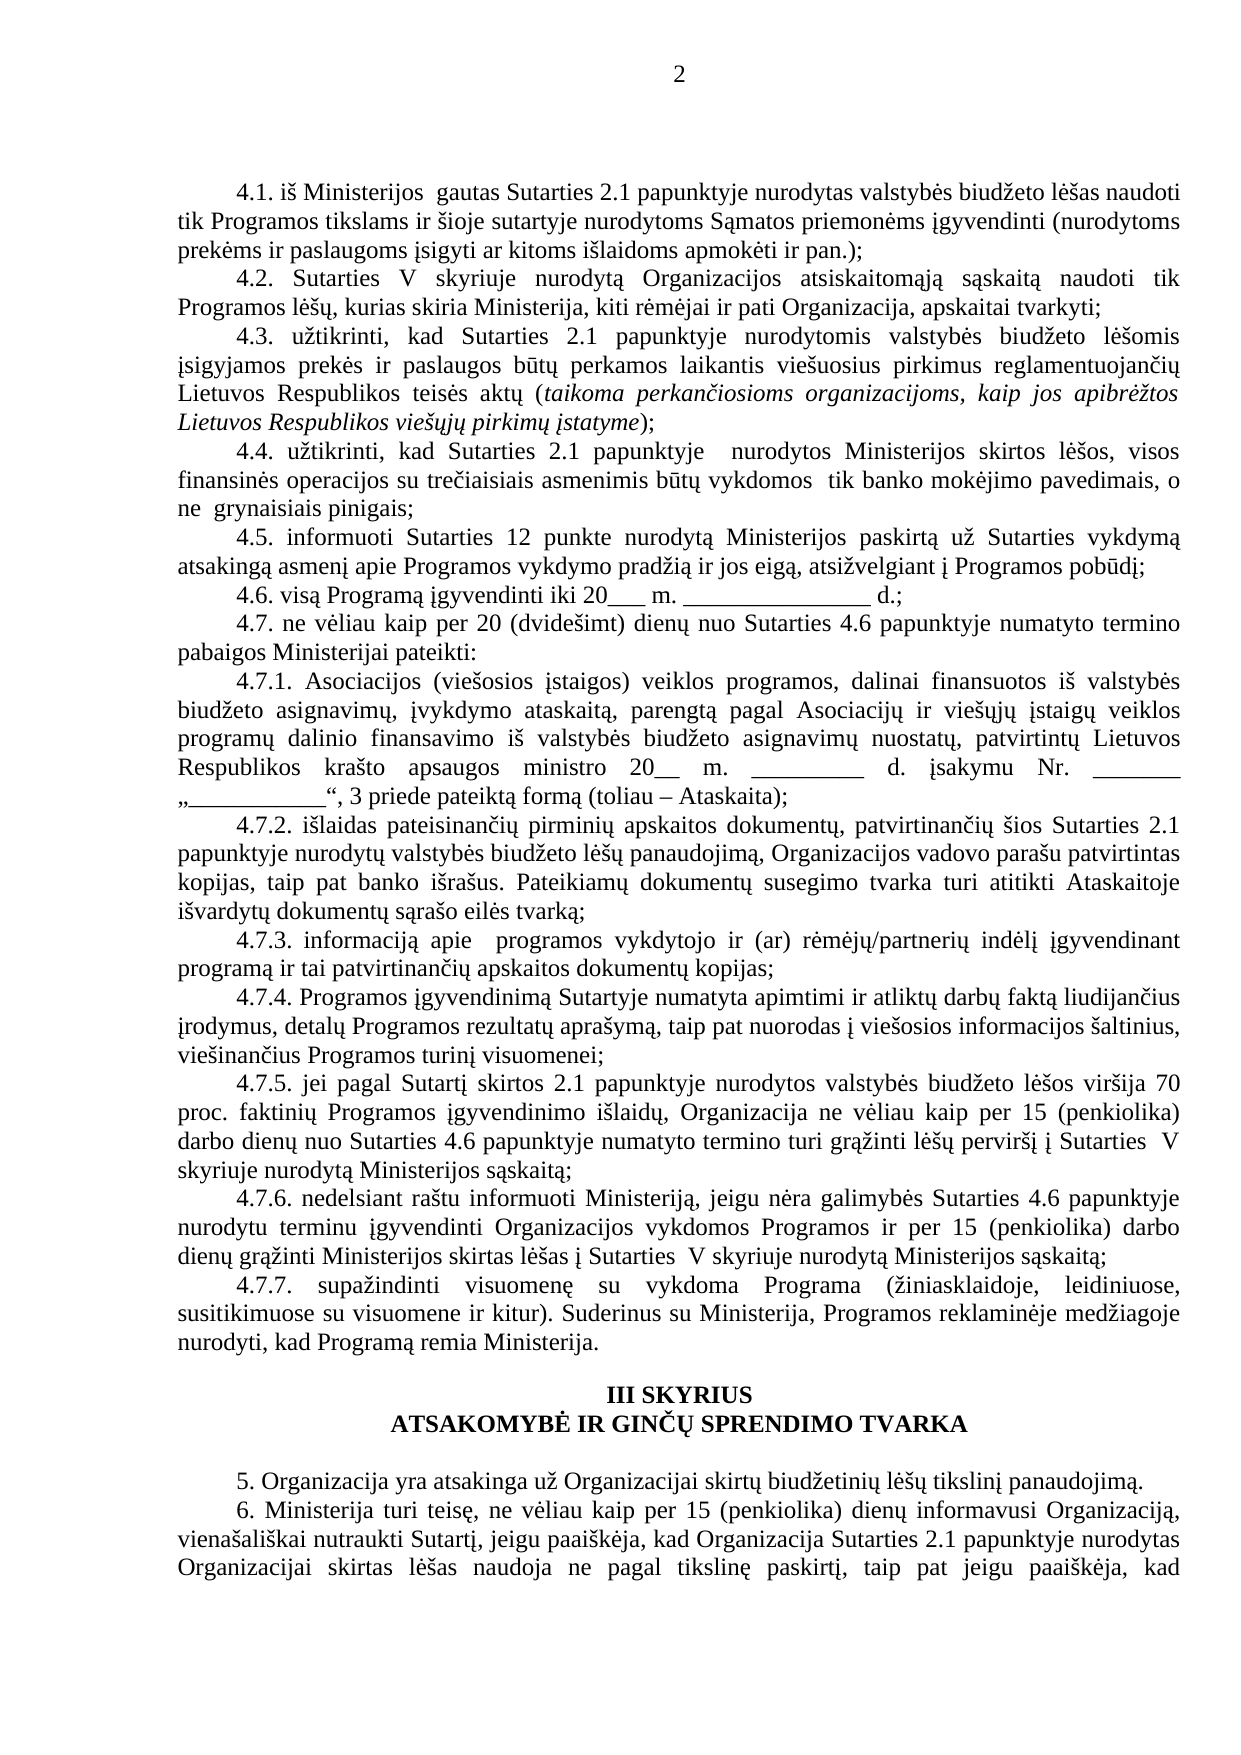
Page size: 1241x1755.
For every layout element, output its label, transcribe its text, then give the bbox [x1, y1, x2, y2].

text 4.7.5. jei pagal Sutartį skirtos 2.1 papunktyje nurodytos valstybės biudžeto lėšos viršija 70 proc. faktinių Programos įgyvendinimo išlaidų, Organizacija ne vėliau kaip per 15 (penkiolika) darbo dienų nuo Sutarties 4.6 papunktyje numatyto termino turi grąžinti lėšų perviršį į Sutarties V skyriuje nurodytą Ministerijos sąskaitą; [177, 1068, 1181, 1183]
text 4.7.6. nedelsiant raštu informuoti Ministeriją, jeigu nėra galimybės Sutarties 4.6 papunktyje nurodytu terminu įgyvendinti Organizacijos vykdomos Programos ir per 15 (penkiolika) darbo dienų grąžinti Ministerijos skirtas lėšas į Sutarties V skyriuje nurodytą Ministerijos sąskaitą; [177, 1183, 1181, 1270]
text 4.7.4. Programos įgyvendinimą Sutartyje numatyta apimtimi ir atliktų darbų faktą liudijančius įrodymus, detalų Programos rezultatų aprašymą, taip pat nuorodas į viešosios informacijos šaltinius, viešinančius Programos turinį visuomenei; [177, 982, 1181, 1068]
text ATSAKOMYBĖ IR GINČŲ SPRENDIMO TVARKA [177, 1409, 1181, 1437]
text 5. Organizacija yra atsakinga už Organizacijai skirtų biudžetinių lėšų tikslinį panaudojimą. [177, 1466, 1181, 1495]
text 4.2. Sutarties V skyriuje nurodytą Organizacijos atsiskaitomąją sąskaitą naudoti tik Programos lėšų, kurias skiria Ministerija, kiti rėmėjai ir pati Organizacija, apskaitai tvarkyti; [177, 263, 1181, 321]
text 4.7.2. išlaidas pateisinančių pirminių apskaitos dokumentų, patvirtinančių šios Sutarties 2.1 papunktyje nurodytų valstybės biudžeto lėšų panaudojimą, Organizacijos vadovo parašu patvirtintas kopijas, taip pat banko išrašus. Pateikiamų dokumentų susegimo tvarka turi atitikti Ataskaitoje išvardytų dokumentų sąrašo eilės tvarką; [177, 810, 1181, 925]
text 4.7.1. Asociacijos (viešosios įstaigos) veiklos programos, dalinai finansuotos iš valstybės biudžeto asignavimų, įvykdymo ataskaitą, parengtą pagal Asociacijų ir viešųjų įstaigų veiklos programų dalinio finansavimo iš valstybės biudžeto asignavimų nuostatų, patvirtintų Lietuvos Respublikos krašto apsaugos ministro 20__ m. _________ d. įsakymu Nr. _______ „___________“, 3 priede pateiktą formą (toliau – Ataskaita); [177, 666, 1181, 810]
text III SKYRIUS [177, 1380, 1181, 1409]
text 4.7.3. informaciją apie programos vykdytojo ir (ar) rėmėjų/partnerių indėlį įgyvendinant programą ir tai patvirtinančių apskaitos dokumentų kopijas; [177, 925, 1181, 982]
text 4.7.7. supažindinti visuomenę su vykdoma Programa (žiniasklaidoje, leidiniuose, susitikimuose su visuomene ir kitur). Suderinus su Ministerija, Programos reklaminėje medžiagoje nurodyti, kad Programą remia Ministerija. [177, 1270, 1181, 1356]
text 4.1. iš Ministerijos gautas Sutarties 2.1 papunktyje nurodytas valstybės biudžeto lėšas naudoti tik Programos tikslams ir šioje sutartyje nurodytoms Sąmatos priemonėms įgyvendinti (nurodytoms prekėms ir paslaugoms įsigyti ar kitoms išlaidoms apmokėti ir pan.); [177, 177, 1181, 263]
text 4.3. užtikrinti, kad Sutarties 2.1 papunktyje nurodytomis valstybės biudžeto lėšomis įsigyjamos prekės ir paslaugos būtų perkamos laikantis viešuosius pirkimus reglamentuojančių Lietuvos Respublikos teisės aktų (taikoma perkančiosioms organizacijoms, kaip jos apibrėžtos Lietuvos Respublikos viešųjų pirkimų įstatyme); [177, 321, 1181, 436]
text 4.4. užtikrinti, kad Sutarties 2.1 papunktyje nurodytos Ministerijos skirtos lėšos, visos finansinės operacijos su trečiaisiais asmenimis būtų vykdomos tik banko mokėjimo pavedimais, o ne grynaisiais pinigais; [177, 436, 1181, 522]
text 4.7. ne vėliau kaip per 20 (dvidešimt) dienų nuo Sutarties 4.6 papunktyje numatyto termino pabaigos Ministerijai pateikti: [177, 608, 1181, 666]
text 6. Ministerija turi teisę, ne vėliau kaip per 15 (penkiolika) dienų informavusi Organizaciją, vienašališkai nutraukti Sutartį, jeigu paaiškėja, kad Organizacija Sutarties 2.1 papunktyje nurodytas Organizacijai skirtas lėšas naudoja ne pagal tikslinę paskirtį, taip pat jeigu paaiškėja, kad [177, 1495, 1181, 1581]
text 4.5. informuoti Sutarties 12 punkte nurodytą Ministerijos paskirtą už Sutarties vykdymą atsakingą asmenį apie Programos vykdymo pradžią ir jos eigą, atsižvelgiant į Programos pobūdį; [177, 522, 1181, 580]
text 4.6. visą Programą įgyvendinti iki 20___ m. _______________ d.; [177, 580, 1181, 608]
